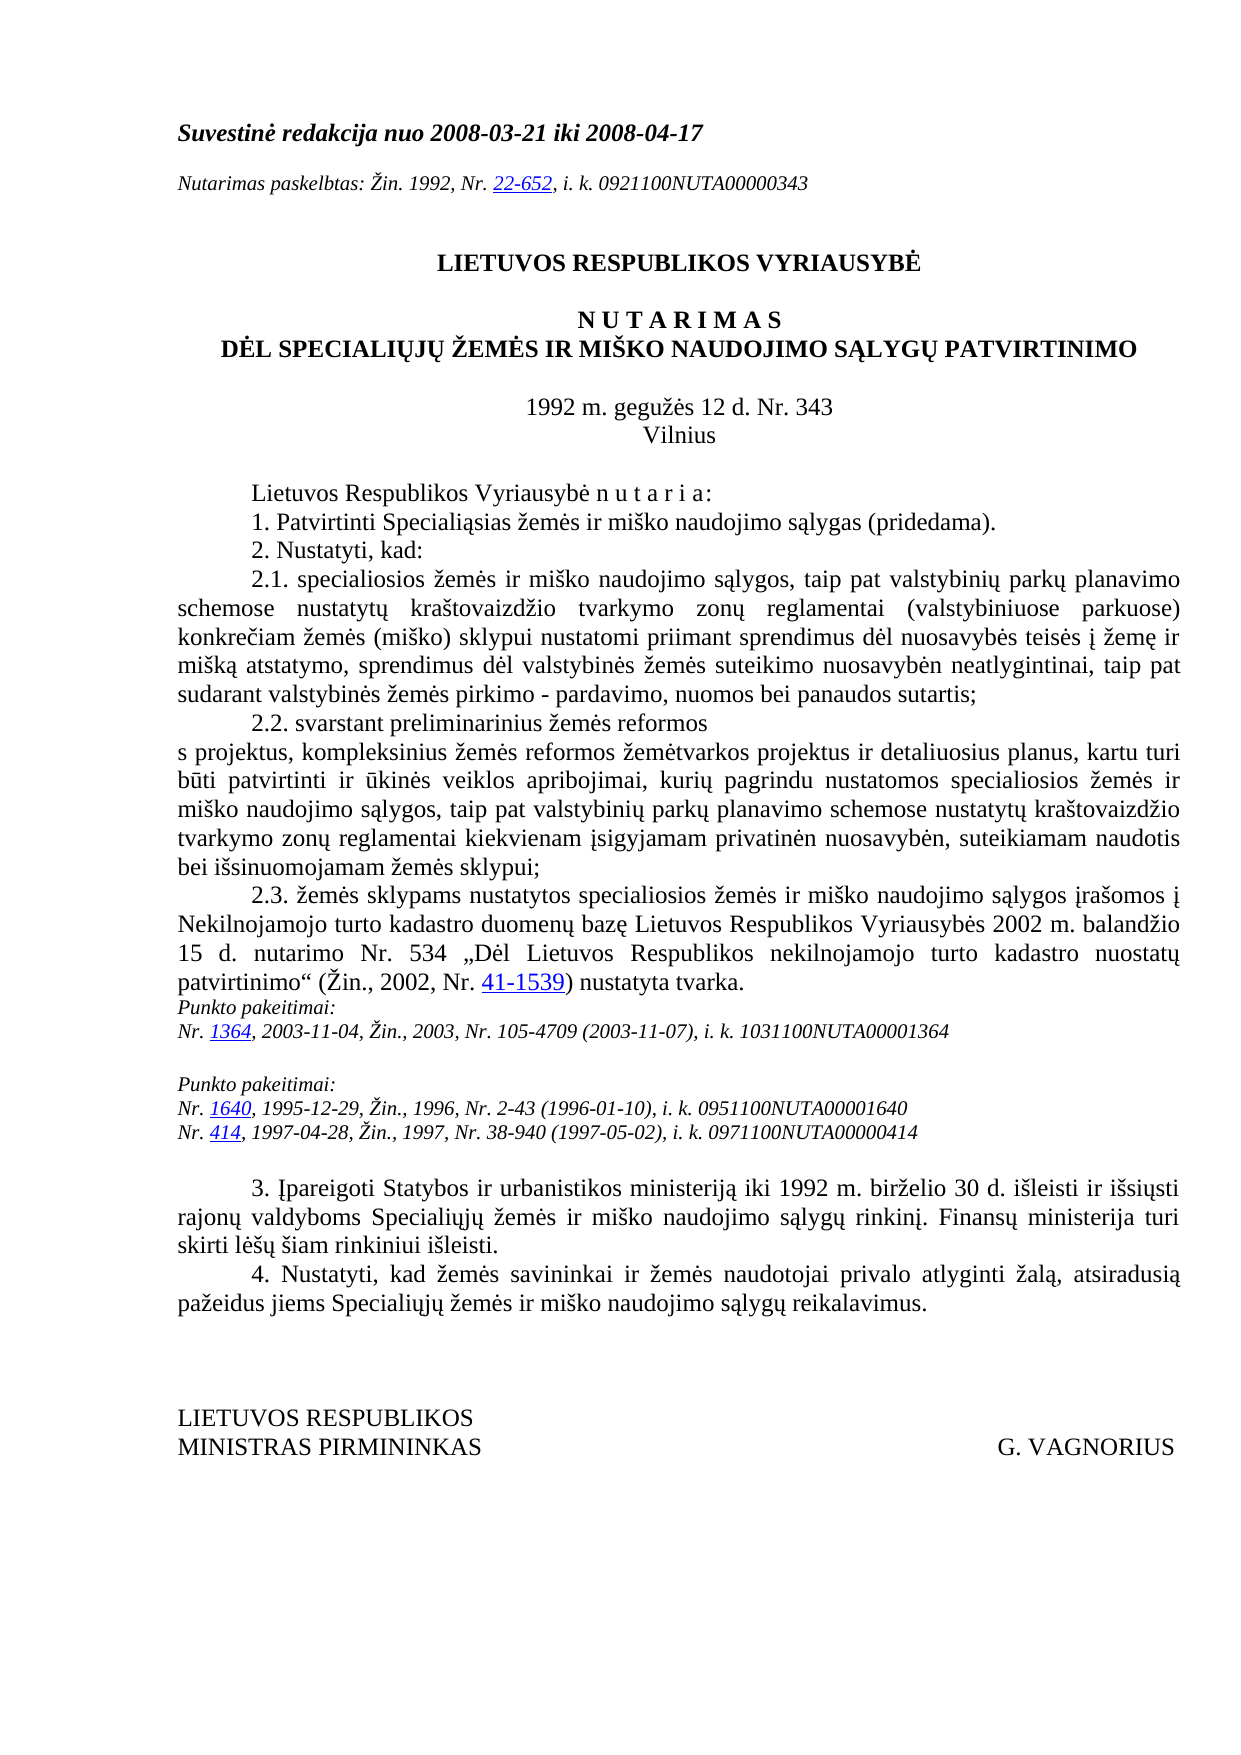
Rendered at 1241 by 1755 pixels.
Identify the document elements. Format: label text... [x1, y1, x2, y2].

text Lietuvos Respublikos Vyriausybė nutaria: [177, 478, 1181, 507]
text s projektus, kompleksinius žemės reformos žemėtvarkos projektus ir detaliuosius planus, kartu turi būti patvirtinti ir ūkinės veiklos apribojimai, kurių pagrindu nustatomos specialiosios žemės ir miško naudojimo sąlygos, taip pat valstybinių parkų planavimo schemose nustatytų kraštovaizdžio tvarkymo zonų reglamentai kiekvienam įsigyjamam privatinėn nuosavybėn, suteikiamam naudotis bei išsinuomojamam žemės sklypui; [177, 737, 1181, 880]
text N U T A R I M A S [177, 305, 1181, 334]
text 4. Nustatyti, kad žemės savininkai ir žemės naudotojai privalo atlyginti žalą, atsiradusią pažeidus jiems Specialiųjų žemės ir miško naudojimo sąlygų reikalavimus. [177, 1259, 1181, 1317]
text 2.3. žemės sklypams nustatytos specialiosios žemės ir miško naudojimo sąlygos įrašomos į Nekilnojamojo turto kadastro duomenų bazę Lietuvos Respublikos Vyriausybės 2002 m. balandžio 15 d. nutarimo Nr. 534 „Dėl Lietuvos Respublikos nekilnojamojo turto kadastro nuostatų patvirtinimo“ (Žin., 2002, Nr. 41-1539) nustatyta tvarka. [177, 880, 1181, 995]
text 1. Patvirtinti Specialiąsias žemės ir miško naudojimo sąlygas (pridedama). [177, 507, 1181, 535]
text Nr. 414, 1997-04-28, Žin., 1997, Nr. 38-940 (1997-05-02), i. k. 0971100NUTA00000414 [177, 1120, 1181, 1144]
text Vilnius [177, 420, 1181, 449]
text Suvestinė redakcija nuo 2008-03-21 iki 2008-04-17 [177, 118, 1181, 147]
text Punkto pakeitimai: [177, 1072, 1181, 1096]
text Nutarimas paskelbtas: Žin. 1992, Nr. 22-652, i. k. 0921100NUTA00000343 [177, 171, 1181, 195]
text MINISTRAS PIRMININKAS G. VAGNORIUS [177, 1432, 1181, 1461]
text 1992 m. gegužės 12 d. Nr. 343 [177, 392, 1181, 420]
text 2.2. svarstant preliminarinius žemės reformos [177, 708, 1181, 737]
text Nr. 1640, 1995-12-29, Žin., 1996, Nr. 2-43 (1996-01-10), i. k. 0951100NUTA00001640 [177, 1096, 1181, 1120]
text DĖL SPECIALIŲJŲ ŽEMĖS IR MIŠKO NAUDOJIMO SĄLYGŲ PATVIRTINIMO [177, 334, 1181, 363]
text 3. Įpareigoti Statybos ir urbanistikos ministeriją iki 1992 m. birželio 30 d. išleisti ir išsiųsti rajonų valdyboms Specialiųjų žemės ir miško naudojimo sąlygų rinkinį. Finansų ministerija turi skirti lėšų šiam rinkiniui išleisti. [177, 1173, 1181, 1259]
text 2. Nustatyti, kad: [177, 535, 1181, 564]
text LIETUVOS RESPUBLIKOS VYRIAUSYBĖ [177, 248, 1181, 277]
text 2.1. specialiosios žemės ir miško naudojimo sąlygos, taip pat valstybinių parkų planavimo schemose nustatytų kraštovaizdžio tvarkymo zonų reglamentai (valstybiniuose parkuose) konkrečiam žemės (miško) sklypui nustatomi priimant sprendimus dėl nuosavybės teisės į žemę ir mišką atstatymo, sprendimus dėl valstybinės žemės suteikimo nuosavybėn neatlygintinai, taip pat sudarant valstybinės žemės pirkimo - pardavimo, nuomos bei panaudos sutartis; [177, 564, 1181, 708]
text Punkto pakeitimai: [177, 995, 1181, 1019]
text LIETUVOS RESPUBLIKOS [177, 1403, 1181, 1432]
text Nr. 1364, 2003-11-04, Žin., 2003, Nr. 105-4709 (2003-11-07), i. k. 1031100NUTA00001364 [177, 1019, 1181, 1043]
